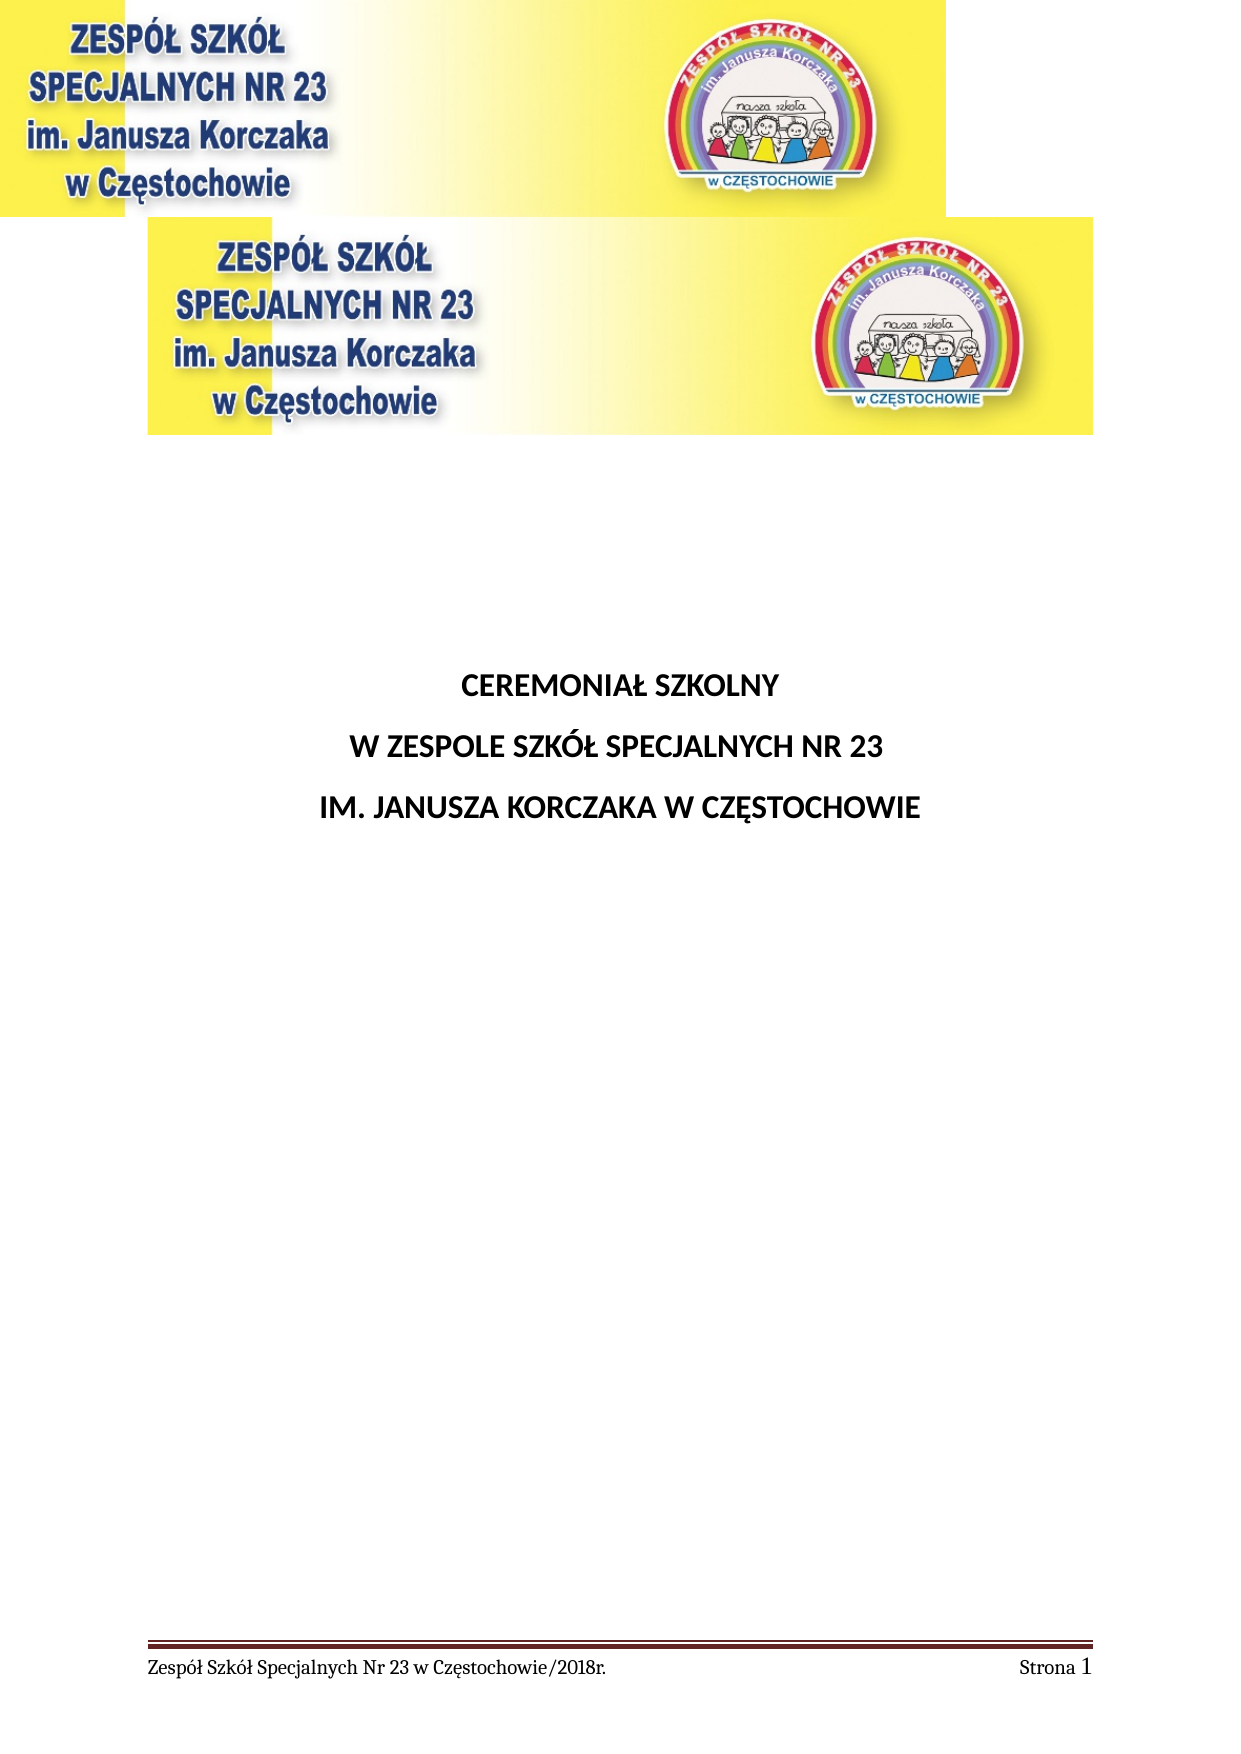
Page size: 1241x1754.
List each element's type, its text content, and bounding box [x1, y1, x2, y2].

picture [0, 0, 1093, 435]
text CEREMONIAŁ SZKOLNY W ZESPOLE SZKÓŁ SPECJALNYCH NR 23 IM. JANUSZA KORCZAKA W CZĘSTOCHOWIE [148, 664, 1093, 827]
